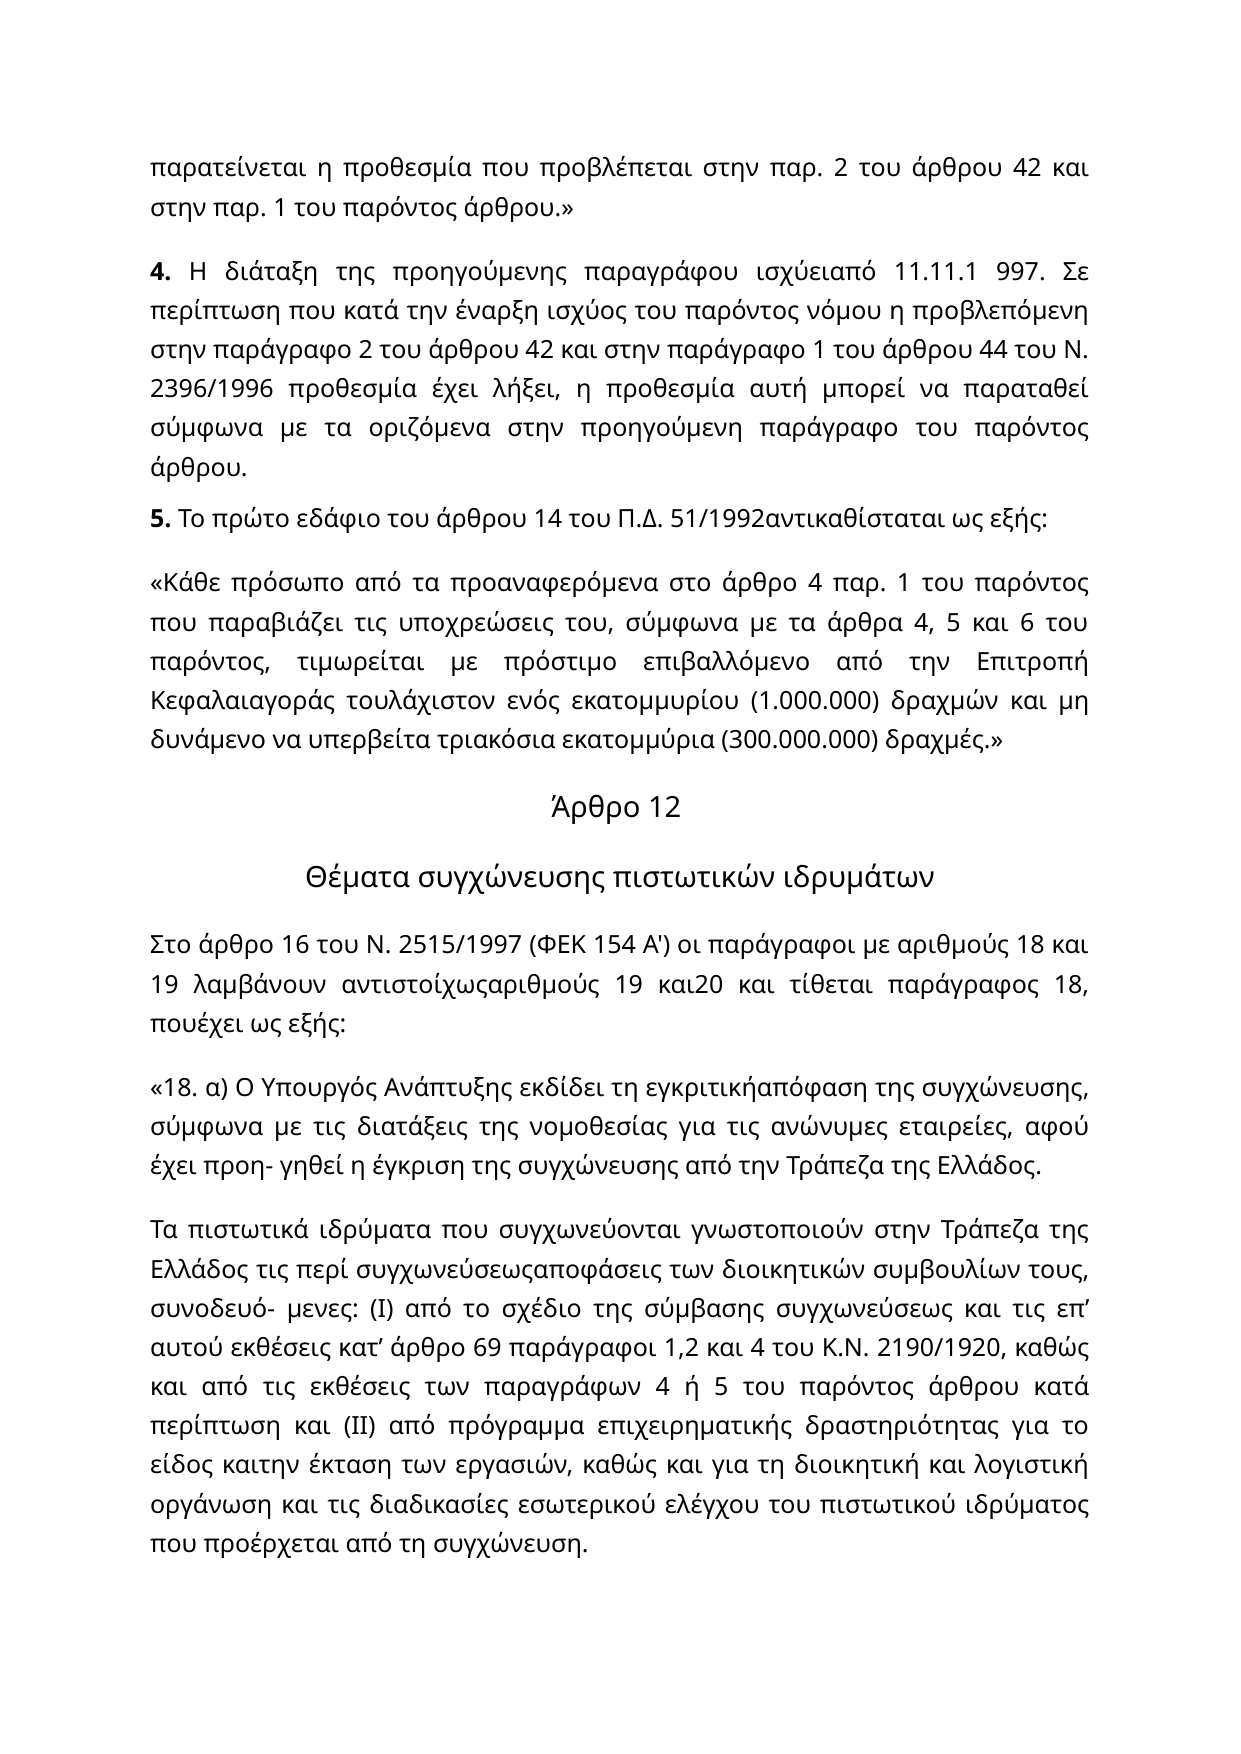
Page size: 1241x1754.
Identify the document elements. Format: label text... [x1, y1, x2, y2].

text 5. Το πρώτο εδάφιο του άρθρου 14 του Π.Δ. 51/1992αντικαθίσταται ως εξής: [150, 501, 1090, 535]
text «Κάθε πρόσωπο από τα προαναφερόμενα στο άρθρο 4 παρ. 1 του παρόντος που παραβιάζει τις υποχρεώσεις του, σύμφωνα με τα άρθρα 4, 5 και 6 του παρόντος, τιμωρείται με πρόστιμο επιβαλλόμενο από την Επιτροπή Κεφαλαιαγοράς τουλάχιστον ενός εκατομμυρίου (1.000.000) δραχμών και μη δυνάμενο να υπερβείτα τριακόσια εκατομμύρια (300.000.000) δραχμές.» [150, 565, 1090, 756]
text 4. Η διάταξη της προηγούμενης παραγράφου ισχύειαπό 11.11.1 997. Σε περίπτωση που κατά την έναρξη ισχύος του παρόντος νόμου η προβλεπόμενη στην παράγραφο 2 του άρθρου 42 και στην παράγραφο 1 του άρθρου 44 του Ν. 2396/1996 προθεσμία έχει λήξει, η προθεσμία αυτή μπορεί να παραταθεί σύμφωνα με τα οριζόμενα στην προηγούμενη παράγραφο του παρόντος άρθρου. [150, 253, 1090, 483]
text «18. α) Ο Υπουργός Ανάπτυξης εκδίδει τη εγκριτικήαπόφαση της συγχώνευσης, σύμφωνα με τις διατάξεις της νομοθεσίας για τις ανώνυμες εταιρείες, αφού έχει προη- γηθεί η έγκριση της συγχώνευσης από την Τράπεζα της Ελλάδος. [150, 1069, 1090, 1182]
text Στο άρθρο 16 του Ν. 2515/1997 (ΦΕΚ 154 Α') οι παράγραφοι με αριθμούς 18 και 19 λαμβάνουν αντιστοίχωςαριθμούς 19 και20 και τίθεται παράγραφος 18, πουέχει ως εξής: [150, 927, 1090, 1039]
subtitle Άρθρο 12 [150, 786, 1090, 826]
text παρατείνεται η προθεσμία που προβλέπεται στην παρ. 2 του άρθρου 42 και στην παρ. 1 του παρόντος άρθρου.» [150, 150, 1090, 223]
text Τα πιστωτικά ιδρύματα που συγχωνεύονται γνωστοποιούν στην Τράπεζα της Ελλάδος τις περί συγχωνεύσεωςαποφάσεις των διοικητικών συμβουλίων τους, συνοδευό- μενες: (Ι) από το σχέδιο της σύμβασης συγχωνεύσεως και τις επ’ αυτού εκθέσεις κατ’ άρθρο 69 παράγραφοι 1,2 και 4 του Κ.Ν. 2190/1920, καθώς και από τις εκθέσεις των παραγράφων 4 ή 5 του παρόντος άρθρου κατά περίπτωση και (II) από πρόγραμμα επιχειρηματικής δραστηριότητας για το είδος καιτην έκταση των εργασιών, καθώς και για τη διοικητική και λογιστική οργάνωση και τις διαδικασίες εσωτερικού ελέγχου του πιστωτικού ιδρύματος που προέρχεται από τη συγχώνευση. [150, 1212, 1090, 1559]
subtitle Θέματα συγχώνευσης πιστωτικών ιδρυμάτων [150, 856, 1090, 896]
